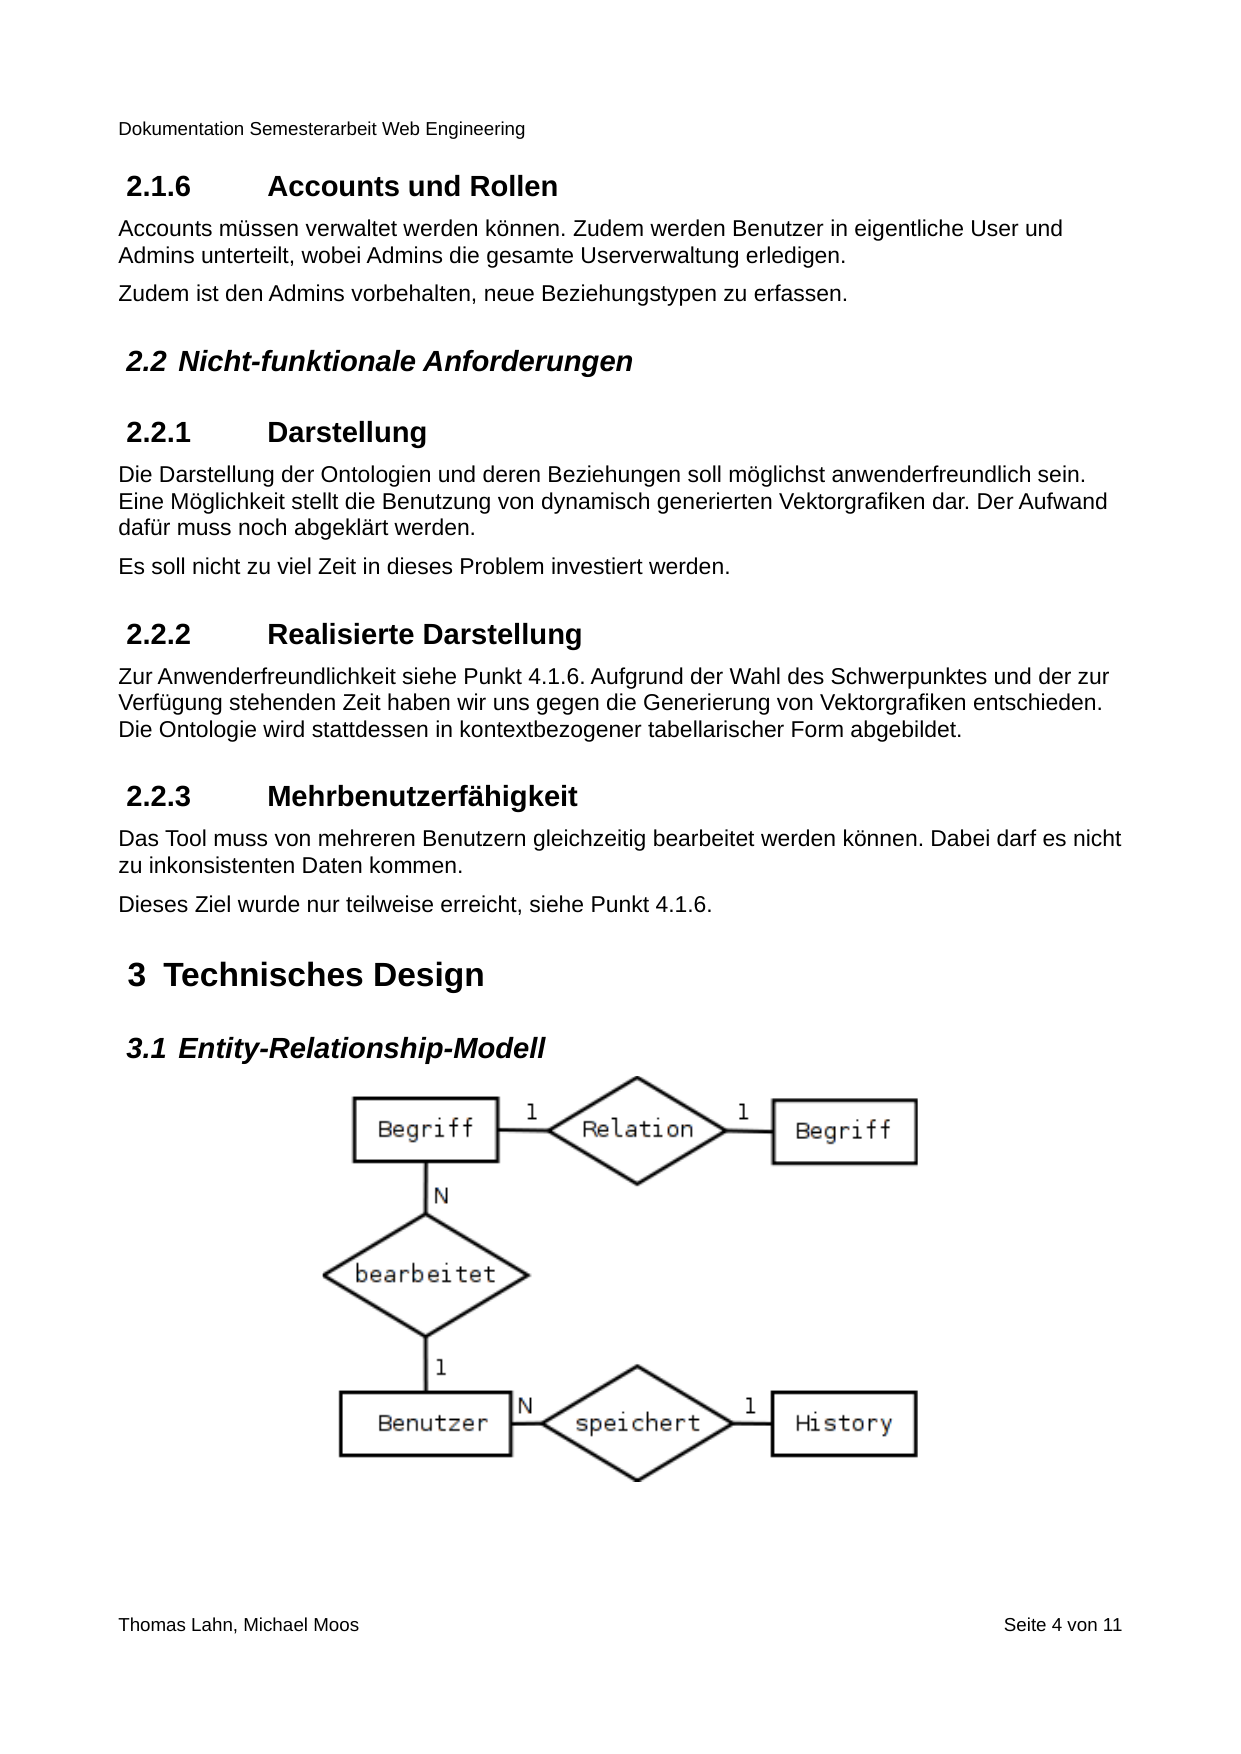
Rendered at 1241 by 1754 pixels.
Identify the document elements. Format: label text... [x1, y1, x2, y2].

picture [322, 1076, 918, 1482]
subtitle Darstellung [118, 415, 1122, 449]
subtitle Nicht-funktionale Anforderungen [118, 344, 1122, 378]
text Zur Anwenderfreundlichkeit siehe Punkt 4.1.6. Aufgrund der Wahl des Schwerpunktes und der zur Verfügung stehenden Zeit haben wir uns gegen die Generierung von Vektorgrafiken entschieden. Die Ontologie wird stattdessen in kontextbezogener tabellarischer Form abgebildet. [118, 663, 1122, 742]
text Zudem ist den Admins vorbehalten, neue Beziehungstypen zu erfassen. [118, 280, 1122, 307]
subtitle Accounts und Rollen [118, 169, 1122, 203]
subtitle Mehrbenutzerfähigkeit [118, 779, 1122, 813]
text Es soll nicht zu viel Zeit in dieses Problem investiert werden. [118, 553, 1122, 579]
text Dieses Ziel wurde nur teilweise erreicht, siehe Punkt 4.1.6. [118, 891, 1122, 917]
subtitle Entity-Relationship-Modell [118, 1031, 1122, 1064]
text Accounts müssen verwaltet werden können. Zudem werden Benutzer in eigentliche User und Admins unterteilt, wobei Admins die gesamte Userverwaltung erledigen. [118, 215, 1122, 268]
subtitle Technisches Design [118, 954, 1122, 993]
text Das Tool muss von mehreren Benutzern gleichzeitig bearbeitet werden können. Dabei darf es nicht zu inkonsistenten Daten kommen. [118, 825, 1122, 878]
subtitle Realisierte Darstellung [118, 617, 1122, 650]
text Die Darstellung der Ontologien und deren Beziehungen soll möglichst anwenderfreundlich sein. Eine Möglichkeit stellt die Benutzung von dynamisch generierten Vektorgrafiken dar. Der Aufwand dafür muss noch abgeklärt werden. [118, 461, 1122, 540]
